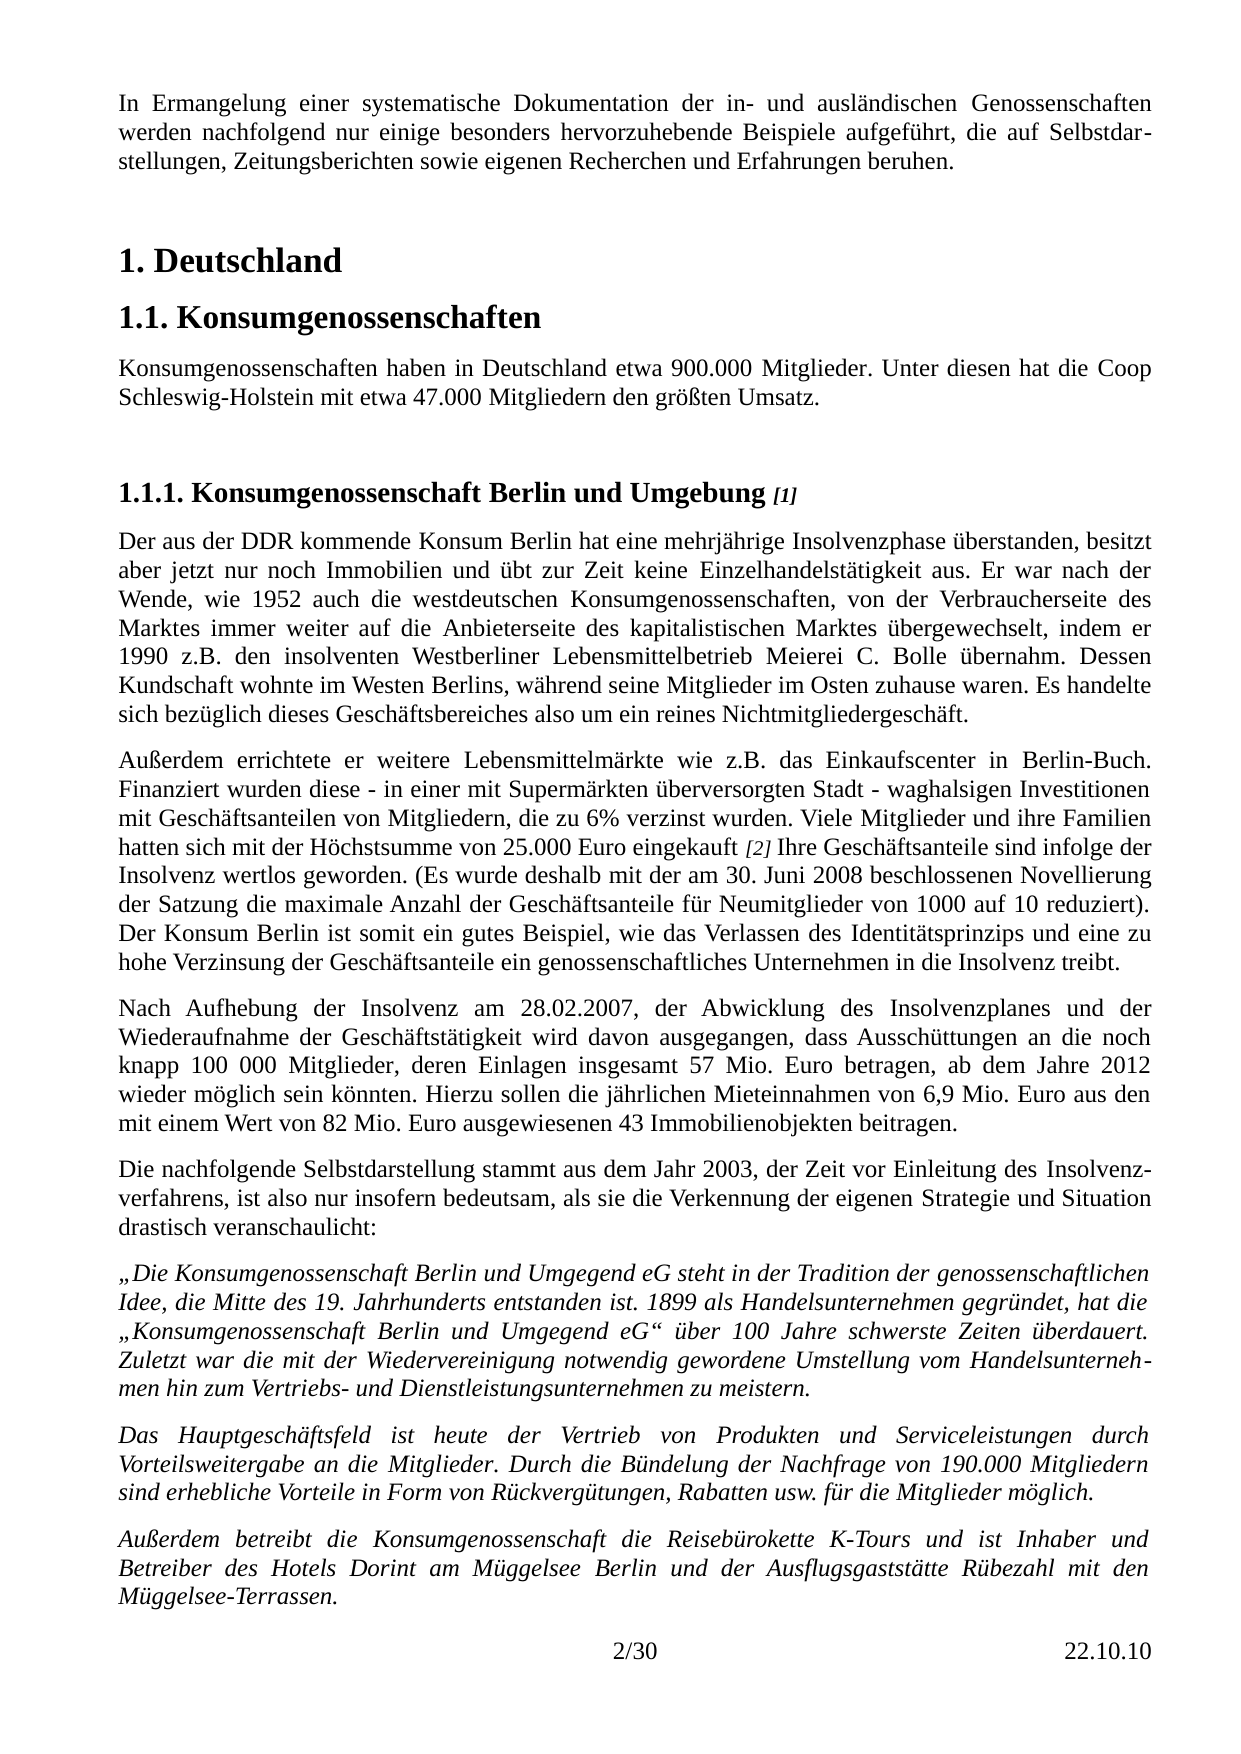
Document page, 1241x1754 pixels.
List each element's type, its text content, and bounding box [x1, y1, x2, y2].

text In Ermangelung einer systematische Dokumentation der in- und ausländischen Genossenschaften werden nachfolgend nur einige besonders hervorzuhebende Beispiele aufgeführt, die auf Selbstdar­stellungen, Zeitungsberichten sowie eigenen Recherchen und Erfahrungen beruhen. [118, 88, 1152, 175]
text Außerdem betreibt die Konsumgenossenschaft die Reisebürokette K-Tours und ist Inhaber und Betreiber des Hotels Dorint am Müggelsee Berlin und der Ausflugsgaststätte Rübezahl mit den Müggelsee-Terrassen. [118, 1524, 1152, 1610]
text Konsumgenossenschaften haben in Deutschland etwa 900.000 Mitglieder. Unter diesen hat die Coop Schleswig-Holstein mit etwa 47.000 Mitgliedern den größten Umsatz. [118, 353, 1152, 411]
text Das Hauptgeschäftsfeld ist heute der Vertrieb von Produkten und Serviceleistungen durch Vorteilsweitergabe an die Mitglieder. Durch die Bündelung der Nachfrage von 190.000 Mitgliedern sind erhebliche Vorteile in Form von Rückvergütungen, Rabatten usw. für die Mitglieder möglich. [118, 1420, 1152, 1506]
text Nach Aufhebung der Insolvenz am 28.02.2007, der Abwicklung des Insolvenzplanes und der Wiederaufnahme der Geschäftstätigkeit wird davon ausgegangen, dass Ausschüttungen an die noch knapp 100 000 Mitglieder, deren Einlagen insgesamt 57 Mio. Euro betragen, ab dem Jahre 2012 wieder möglich sein könnten. Hierzu sollen die jährlichen Mieteinnahmen von 6,9 Mio. Euro aus den mit einem Wert von 82 Mio. Euro ausgewiesenen 43 Immobilienobjekten beitragen. [118, 993, 1152, 1137]
text Die nachfolgende Selbstdarstellung stammt aus dem Jahr 2003, der Zeit vor Einleitung des Insolvenz­verfahrens, ist also nur insofern bedeutsam, als sie die Verkennung der eigenen Strategie und Situation drastisch veranschaulicht: [118, 1154, 1152, 1241]
text 1. Deutschland [118, 239, 1152, 280]
text 1.1. Konsumgenossenschaften [118, 297, 1152, 336]
text Der aus der DDR kommende Konsum Berlin hat eine mehrjährige Insolvenzphase überstanden, besitzt aber jetzt nur noch Immobilien und übt zur Zeit keine Einzelhandelstätigkeit aus. Er war nach der Wende, wie 1952 auch die westdeutschen Konsumgenossenschaften, von der Verbraucherseite des Marktes immer weiter auf die Anbieterseite des kapitalistischen Marktes übergewechselt, indem er 1990 z.B. den insolventen Westberliner Lebensmittelbetrieb Meierei C. Bolle übernahm. Dessen Kundschaft wohnte im Westen Berlins, während seine Mitglieder im Osten zuhause waren. Es handelte sich bezüglich dieses Geschäftsbereiches also um ein reines Nichtmitgliedergeschäft. [118, 526, 1152, 728]
text Außerdem errichtete er weitere Lebensmittelmärkte wie z.B. das Einkaufscenter in Berlin-Buch. Finanziert wurden diese - in einer mit Supermärkten überversorgten Stadt - waghalsigen Investitionen mit Geschäftsanteilen von Mitgliedern, die zu 6% verzinst wurden. Viele Mitglieder und ihre Familien hatten sich mit der Höchstsumme von 25.000 Euro eingekauft [2] Ihre Geschäftsanteile sind infolge der Insolvenz wertlos geworden. (Es wurde deshalb mit der am 30. Juni 2008 beschlossenen Novellierung der Satzung die maximale Anzahl der Geschäftsanteile für Neumitglieder von 1000 auf 10 reduziert). Der Konsum Berlin ist somit ein gutes Beispiel, wie das Verlassen des Identitätsprinzips und eine zu hohe Verzinsung der Geschäftsanteile ein genossenschaftliches Unternehmen in die Insolvenz treibt. [118, 745, 1152, 975]
text „Die Konsumgenossenschaft Berlin und Umgegend eG steht in der Tradition der genossenschaftlichen Idee, die Mitte des 19. Jahrhunderts entstanden ist. 1899 als Handelsunternehmen gegründet, hat die „Konsumgenossenschaft Berlin und Umgegend eG“ über 100 Jahre schwerste Zeiten überdauert. Zuletzt war die mit der Wiedervereinigung notwendig gewordene Umstellung vom Handelsunterneh­men hin zum Vertriebs- und Dienstleistungsunternehmen zu meistern. [118, 1258, 1152, 1402]
text 1.1.1. Konsumgenossenschaft Berlin und Umgebung [1] [118, 475, 1152, 509]
